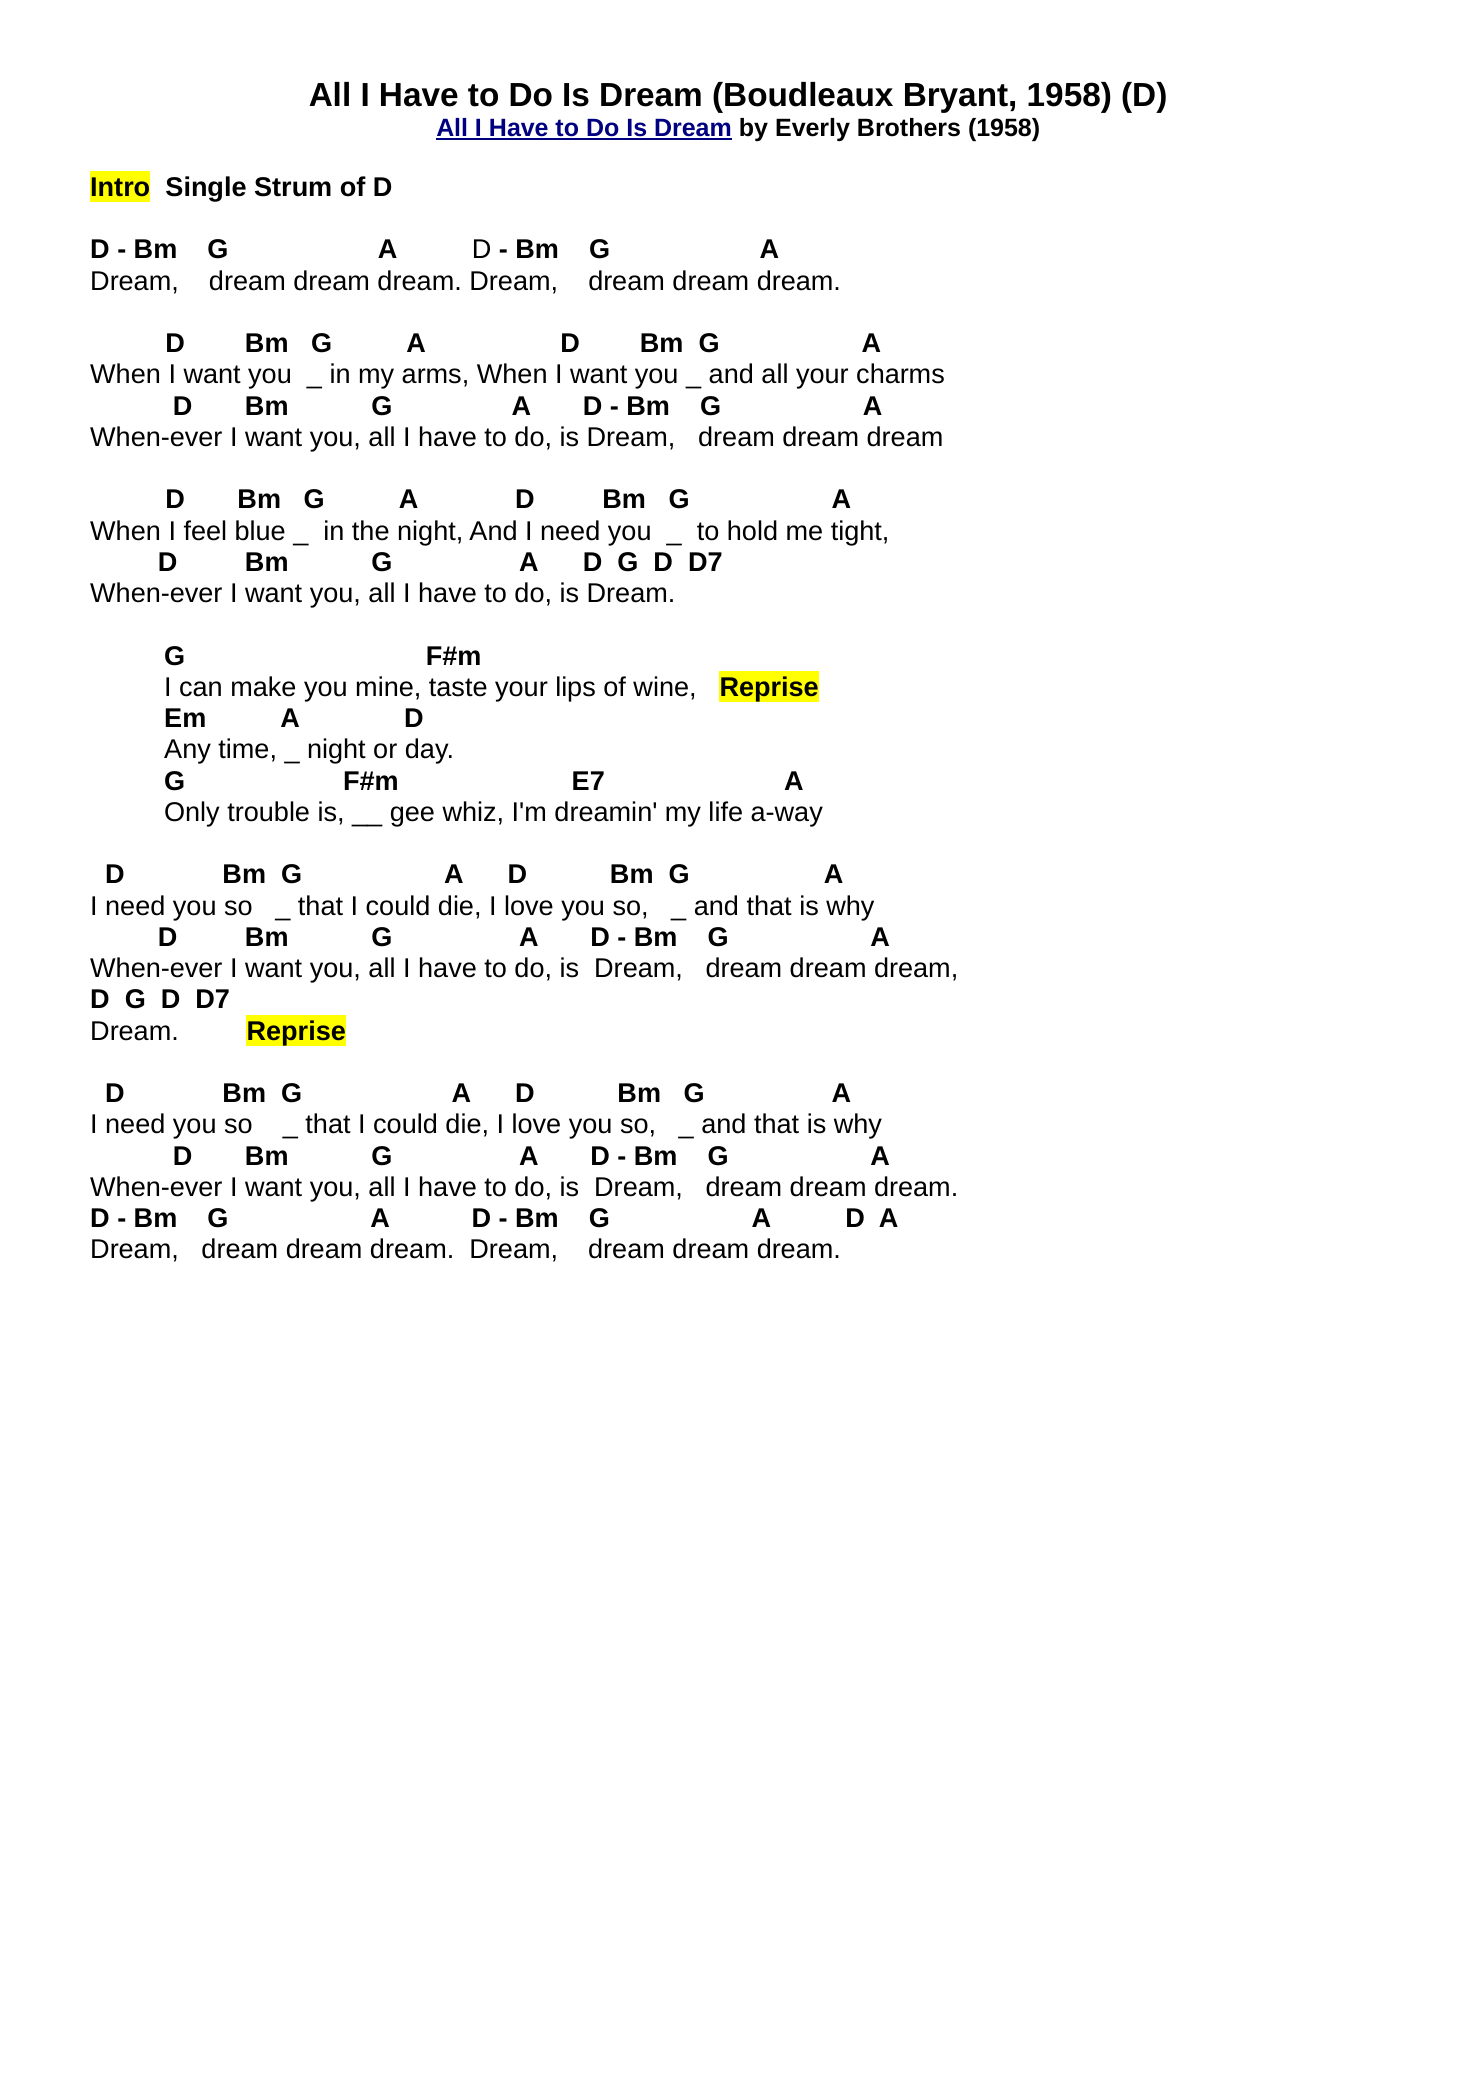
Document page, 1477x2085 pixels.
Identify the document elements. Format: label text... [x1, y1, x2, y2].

text D G D D7 [90, 983, 1386, 1015]
text When-ever I want you, all I have to do, is Dream, dream dream dream [90, 421, 1386, 452]
text When I want you _ in my arms, When I want you _ and all your charms [90, 358, 1386, 390]
text When I feel blue _ in the night, And I need you _ to hold me tight, [90, 515, 1386, 546]
text I can make you mine, taste your lips of wine, Reprise [164, 671, 1386, 702]
text D Bm G A D - Bm G A [90, 921, 1386, 952]
text Dream, dream dream dream. Dream, dream dream dream. [90, 1233, 1386, 1265]
text D Bm G A D Bm G A [90, 858, 1386, 890]
text When-ever I want you, all I have to do, is Dream. [90, 577, 1386, 608]
text I need you so _ that I could die, I love you so, _ and that is why [90, 890, 1386, 921]
text D Bm G A D - Bm G A [90, 390, 1386, 421]
text G F#m [164, 640, 1386, 671]
text When-ever I want you, all I have to do, is Dream, dream dream dream. [90, 1171, 1386, 1202]
text Dream, dream dream dream. Dream, dream dream dream. [90, 265, 1386, 296]
text Dream. Reprise [90, 1015, 1386, 1046]
text Only trouble is, __ gee whiz, I'm dreamin' my life a-way [164, 796, 1386, 827]
text All I Have to Do Is Dream (Boudleaux Bryant, 1958) (D) [90, 75, 1386, 113]
text G F#m E7 A [164, 765, 1386, 796]
text D Bm G A D Bm G A [90, 483, 1386, 515]
text D - Bm G A D - Bm G A [90, 233, 1386, 265]
text Em A D [164, 702, 1386, 733]
text Intro Single Strum of D [90, 171, 1386, 202]
text D Bm G A D - Bm G A [90, 1140, 1386, 1171]
text D Bm G A D Bm G A [90, 1077, 1386, 1108]
text When-ever I want you, all I have to do, is Dream, dream dream dream, [90, 952, 1386, 983]
text All I Have to Do Is Dream by Everly Brothers (1958) [90, 113, 1386, 142]
text I need you so _ that I could die, I love you so, _ and that is why [90, 1108, 1386, 1140]
text D Bm G A D G D D7 [90, 546, 1386, 577]
text Any time, _ night or day. [164, 733, 1386, 765]
text D - Bm G A D - Bm G A D A [90, 1202, 1386, 1233]
text D Bm G A D Bm G A [90, 327, 1386, 358]
